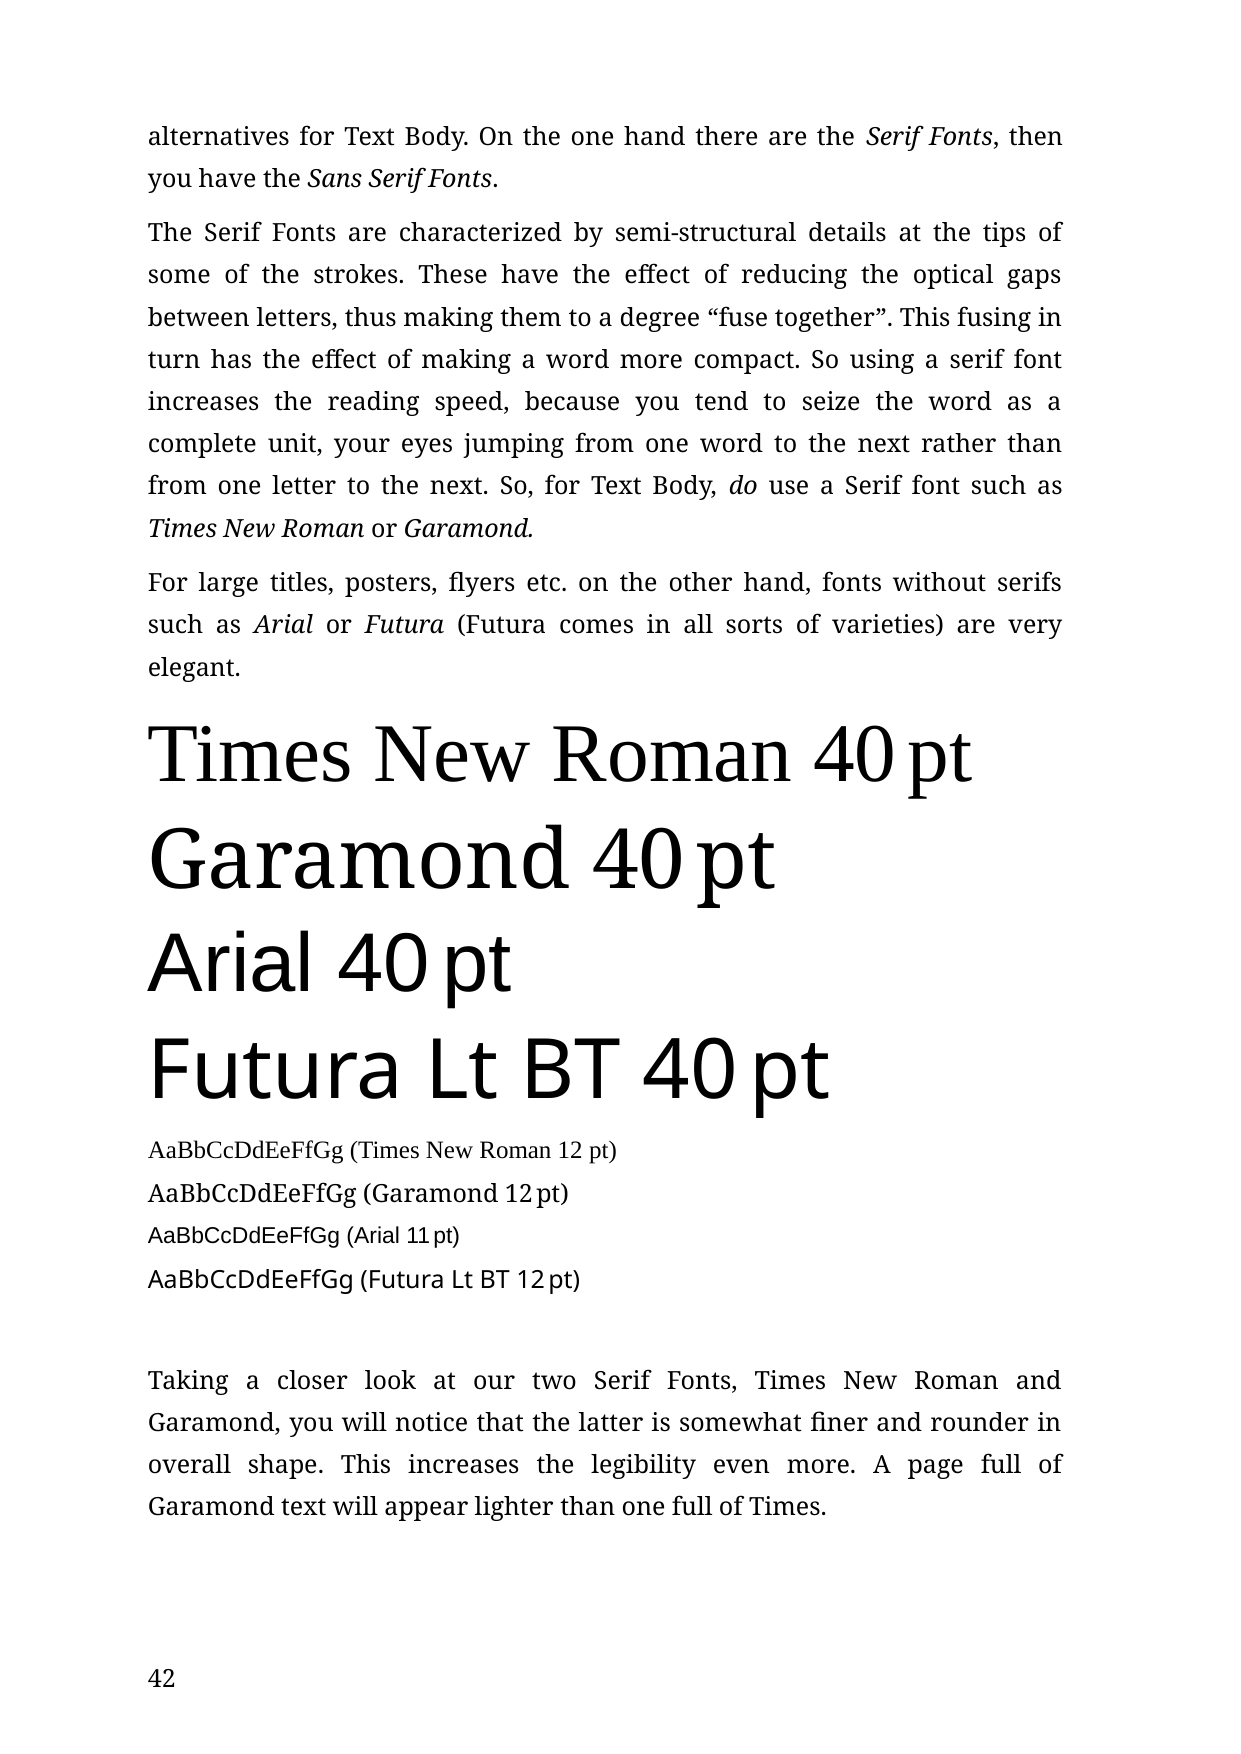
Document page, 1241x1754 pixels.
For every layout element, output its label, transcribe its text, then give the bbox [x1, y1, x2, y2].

text AaBbCcDdEeFfGg (Times New Roman 12 pt) [148, 1135, 1063, 1164]
text alternatives for Text Body. On the one hand there are the Serif Fonts, then you have the Sans Serif Fonts. [148, 118, 1063, 194]
text The Serif Fonts are characterized by semi-structural details at the tips of some of the strokes. These have the effect of reducing the optical gaps between letters, thus making them to a degree “fuse together”. This fusing in turn has the effect of making a word more compact. So using a serif font increases the reading speed, because you tend to seize the word as a complete unit, your eyes jumping from one word to the next rather than from one letter to the next. So, for Text Body, do use a Serif font such as Times New Roman or Garamond. [148, 215, 1063, 544]
text Taking a closer look at our two Serif Fonts, Times New Roman and Garamond, you will notice that the latter is somewhat finer and rounder in overall shape. This increases the legibility even more. A page full of Garamond text will appear lighter than one full of Times. [148, 1362, 1063, 1523]
text Times New Roman 40 pt Garamond 40 pt Arial 40 pt Futura Lt BT 40 pt [148, 704, 1063, 1122]
text AaBbCcDdEeFfGg (Arial 11 pt) [148, 1222, 1063, 1249]
text AaBbCcDdEeFfGg (Garamond 12 pt) [148, 1176, 1063, 1210]
text For large titles, posters, flyers etc. on the other hand, fonts without serifs such as Arial or Futura (Futura comes in all sorts of varieties) are very elegant. [148, 565, 1063, 683]
text AaBbCcDdEeFfGg (Futura Lt BT 12 pt) [148, 1261, 1063, 1295]
